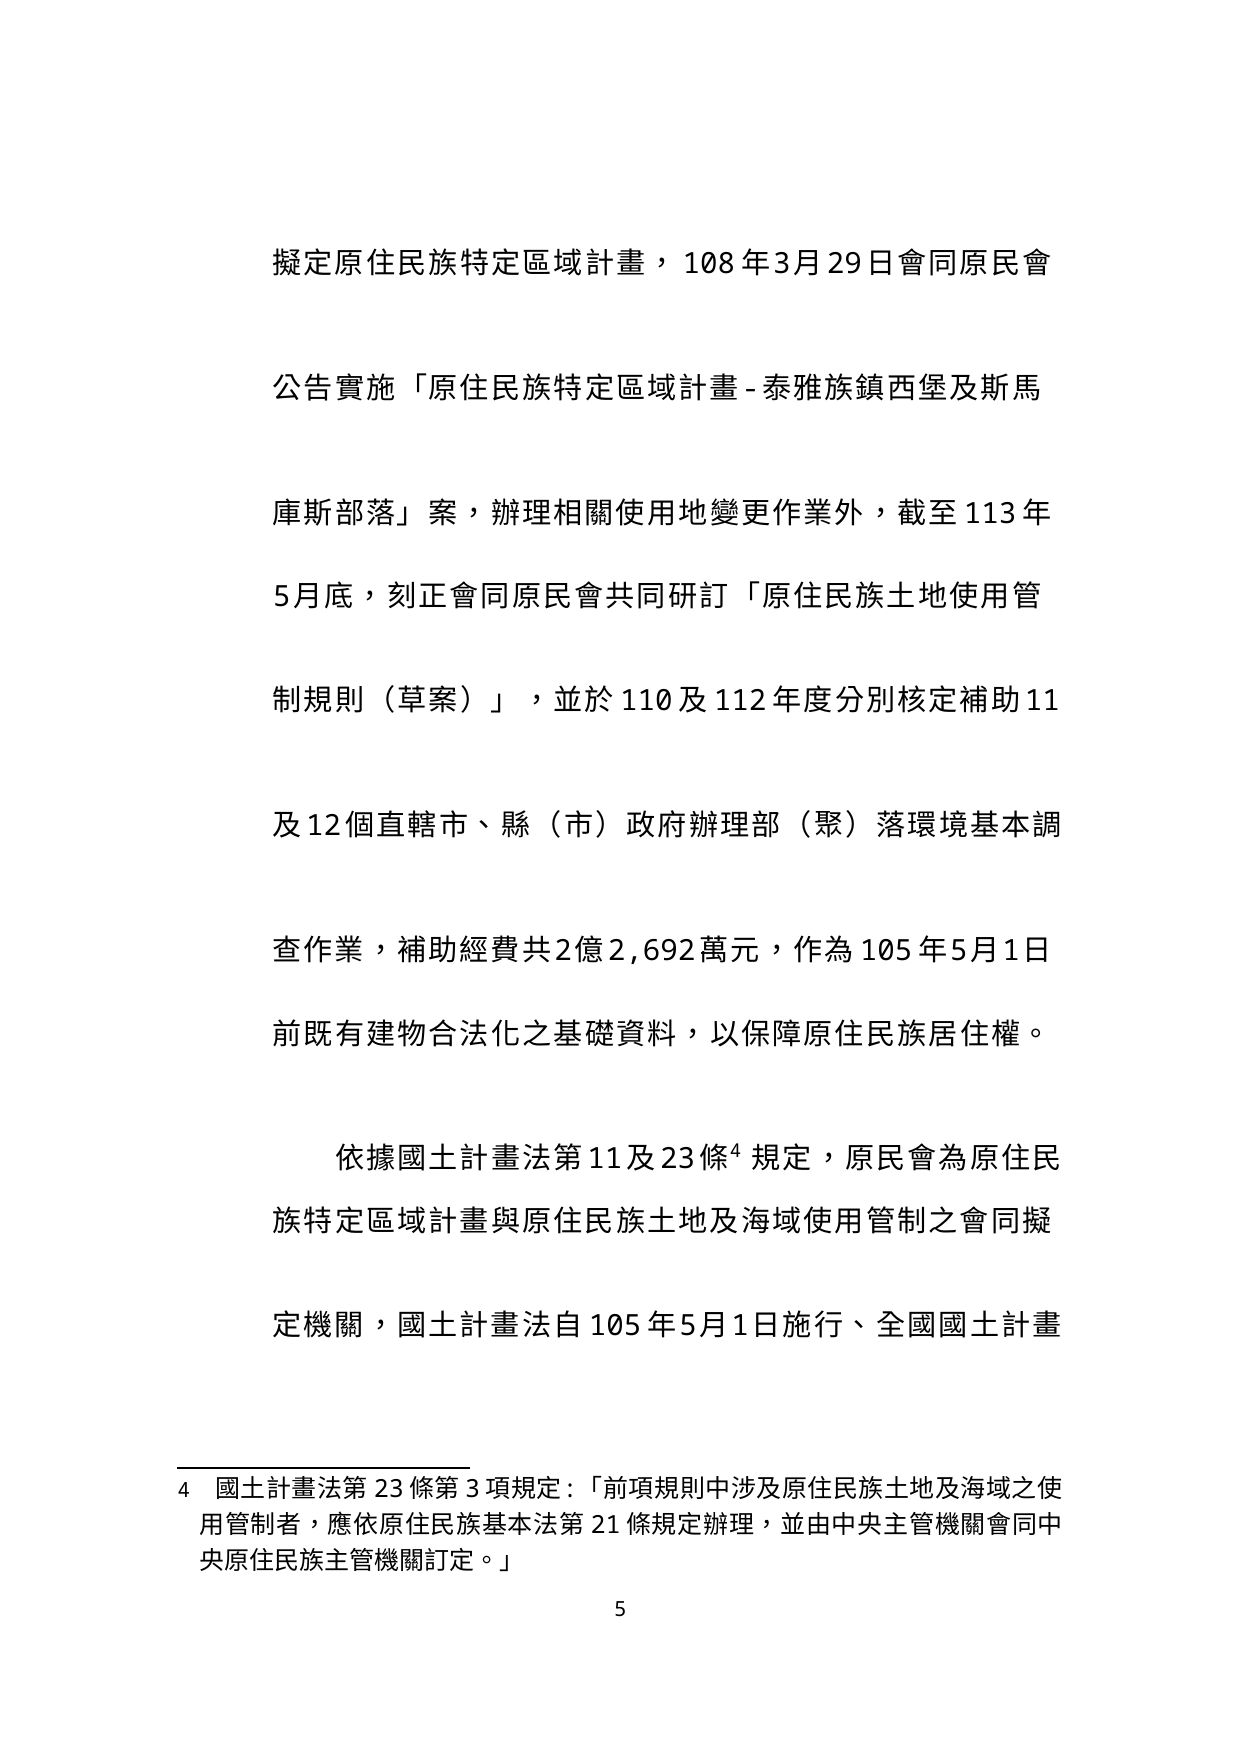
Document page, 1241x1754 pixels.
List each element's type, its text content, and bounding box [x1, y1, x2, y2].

text 依據國土計畫法第11及23條規定，原民會為原住民族特定區域計畫與原住民族土地及海域使用管制之會同擬定機關，國土計畫法自105年5月1日施行、全國國土計畫 [266, 1052, 1063, 1365]
text 國土計畫法第23條第3項規定:「前項規則中涉及原住民族土地及海域之使用管制者，應依原住民族基本法第21條規定辦理，並由中央主管機關會同中央原住民族主管機關訂定。」 [177, 1468, 1063, 1577]
text 為尊重原住民族傳統文化、領域及智慧，依國土計畫法相關規定，原住民族土地得擬定特定區計畫或另訂土地使用管制規定，爰內政部國土管理署會同原民會、直轄市、縣（市）政府等有關機關積極依前開規定推動相關作業，包含劃設適當國土功能分區、擬定原住民族鄉村地區整體規劃及訂定土地使用管制規定；內政部除依該法第11條擬定原住民族特定區域計畫，108年3月29日會同原民會公告實施「原住民族特定區域計畫-泰雅族鎮西堡及斯馬庫斯部落」案，辦理相關使用地變更作業外，截至113年5月底，刻正會同原民會共同研訂「原住民族土地使用管制規則（草案）」，並於110及112年度分別核定補助11及12個直轄市、縣（市）政府辦理部（聚）落環境基本調查作業，補助經費共2億2,692萬元，作為105年5月1日前既有建物合法化之基礎資料，以保障原住民族居住權。 [266, 177, 1063, 1052]
